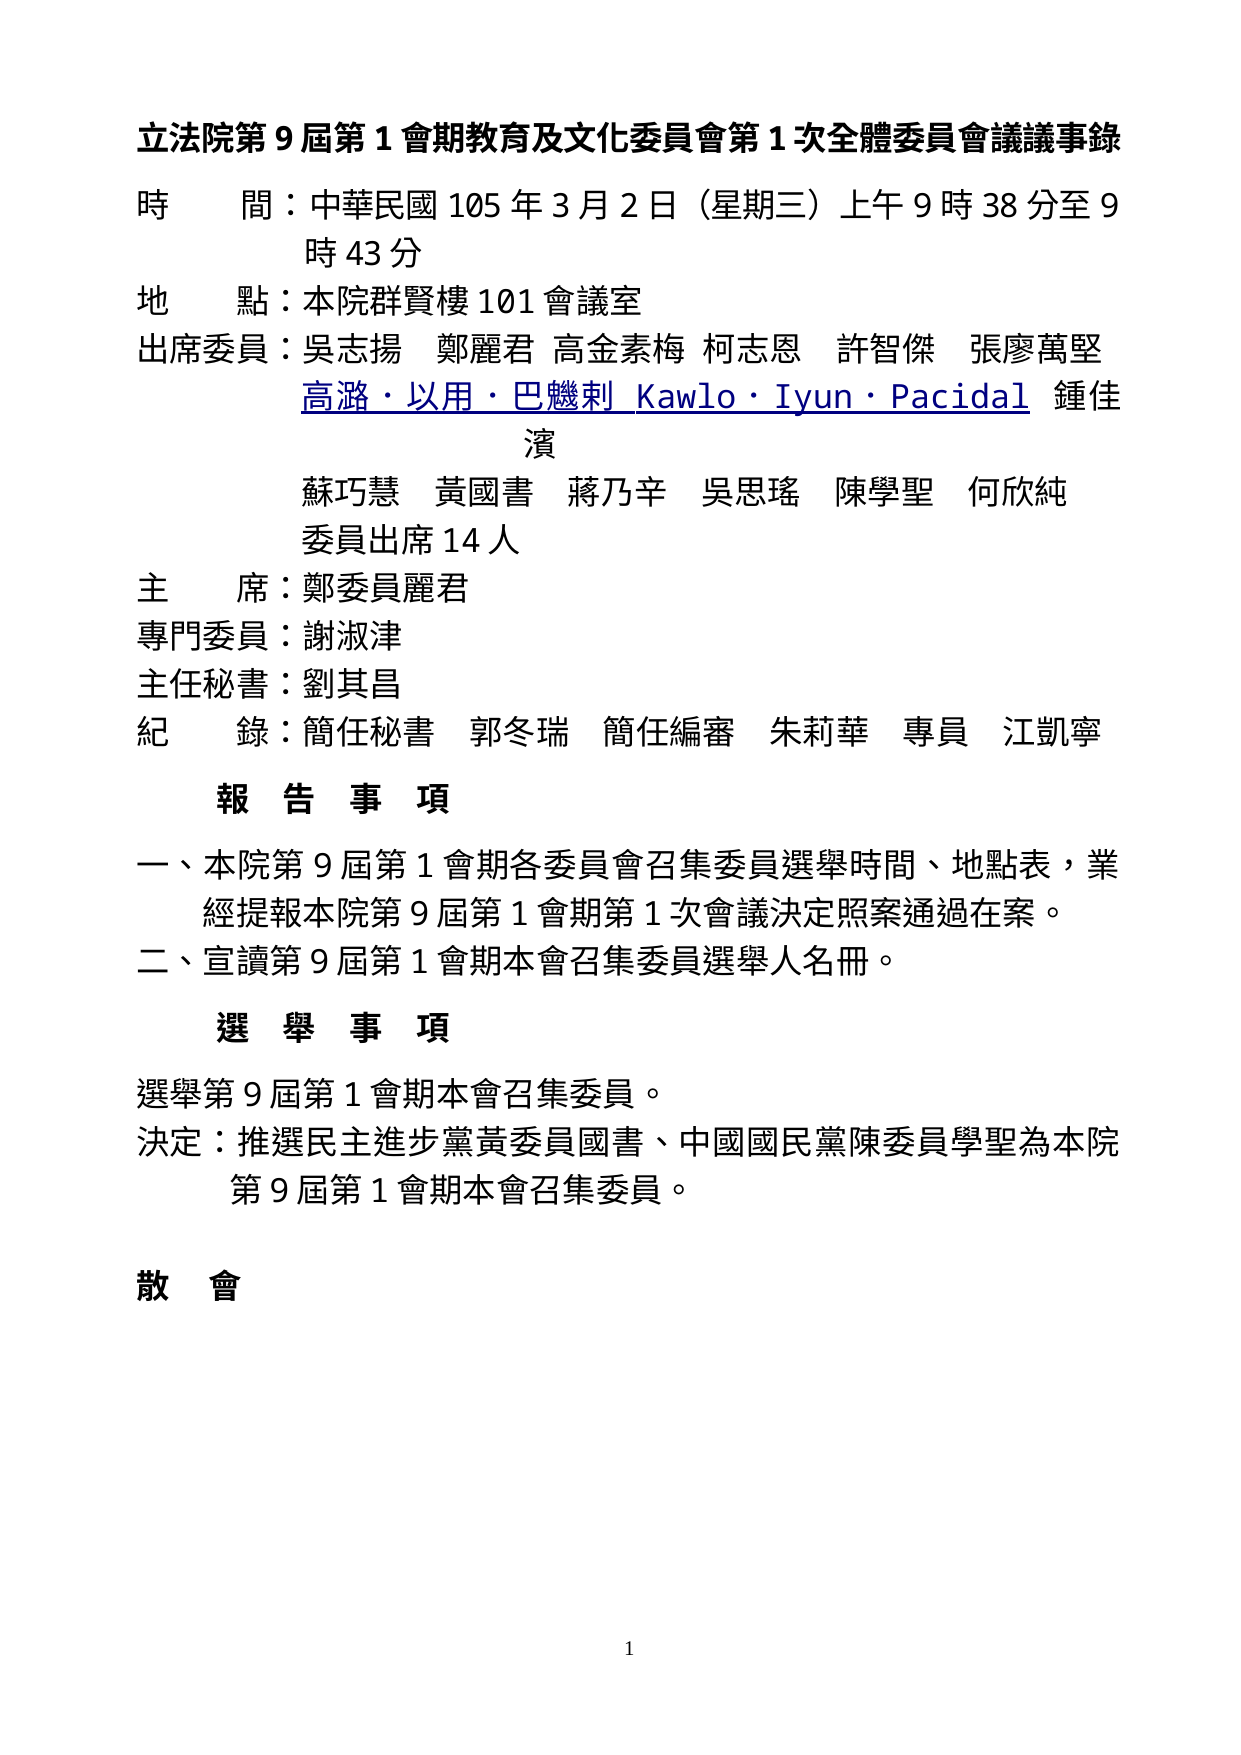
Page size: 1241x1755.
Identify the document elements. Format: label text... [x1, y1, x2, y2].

text 高潞．以用．巴魕剌 Kawlo．Iyun．Pacidal 鍾佳濱 [301, 371, 1122, 466]
text 報 告 事 項 [136, 773, 1122, 821]
text 紀 錄：簡任秘書 郭冬瑞 簡任編審 朱莉華 專員 江凱寧 [136, 706, 1122, 754]
text 立法院第9屆第1會期教育及文化委員會第1次全體委員會議議事錄 [136, 112, 1122, 160]
text 主任秘書：劉其昌 [136, 658, 1122, 706]
text 出席委員：吳志揚 鄭麗君 高金素梅 柯志恩 許智傑 張廖萬堅 [136, 323, 1122, 371]
text 選 舉 事 項 [136, 1002, 1122, 1050]
text 散 會 [136, 1260, 1122, 1308]
text 主 席：鄭委員麗君 [136, 562, 1122, 610]
text 時 間：中華民國105年3月2日（星期三）上午9時38分至9時43分 [136, 179, 1122, 275]
text 決定：推選民主進步黨黃委員國書、中國國民黨陳委員學聖為本院第9屆第1會期本會召集委員。 [136, 1116, 1122, 1212]
text 二、宣讀第9屆第1會期本會召集委員選舉人名冊。 [136, 935, 1122, 983]
text 選舉第9屆第1會期本會召集委員。 [136, 1068, 1122, 1116]
text 一、本院第9屆第1會期各委員會召集委員選舉時間、地點表，業經提報本院第9屆第1會期第1次會議決定照案通過在案。 [136, 839, 1122, 935]
text 蘇巧慧 黃國書 蔣乃辛 吳思瑤 陳學聖 何欣純 [301, 466, 1122, 514]
text 委員出席14人 [301, 514, 1122, 562]
text 專門委員：謝淑津 [136, 610, 1122, 658]
text 地 點：本院群賢樓101會議室 [136, 275, 1122, 323]
